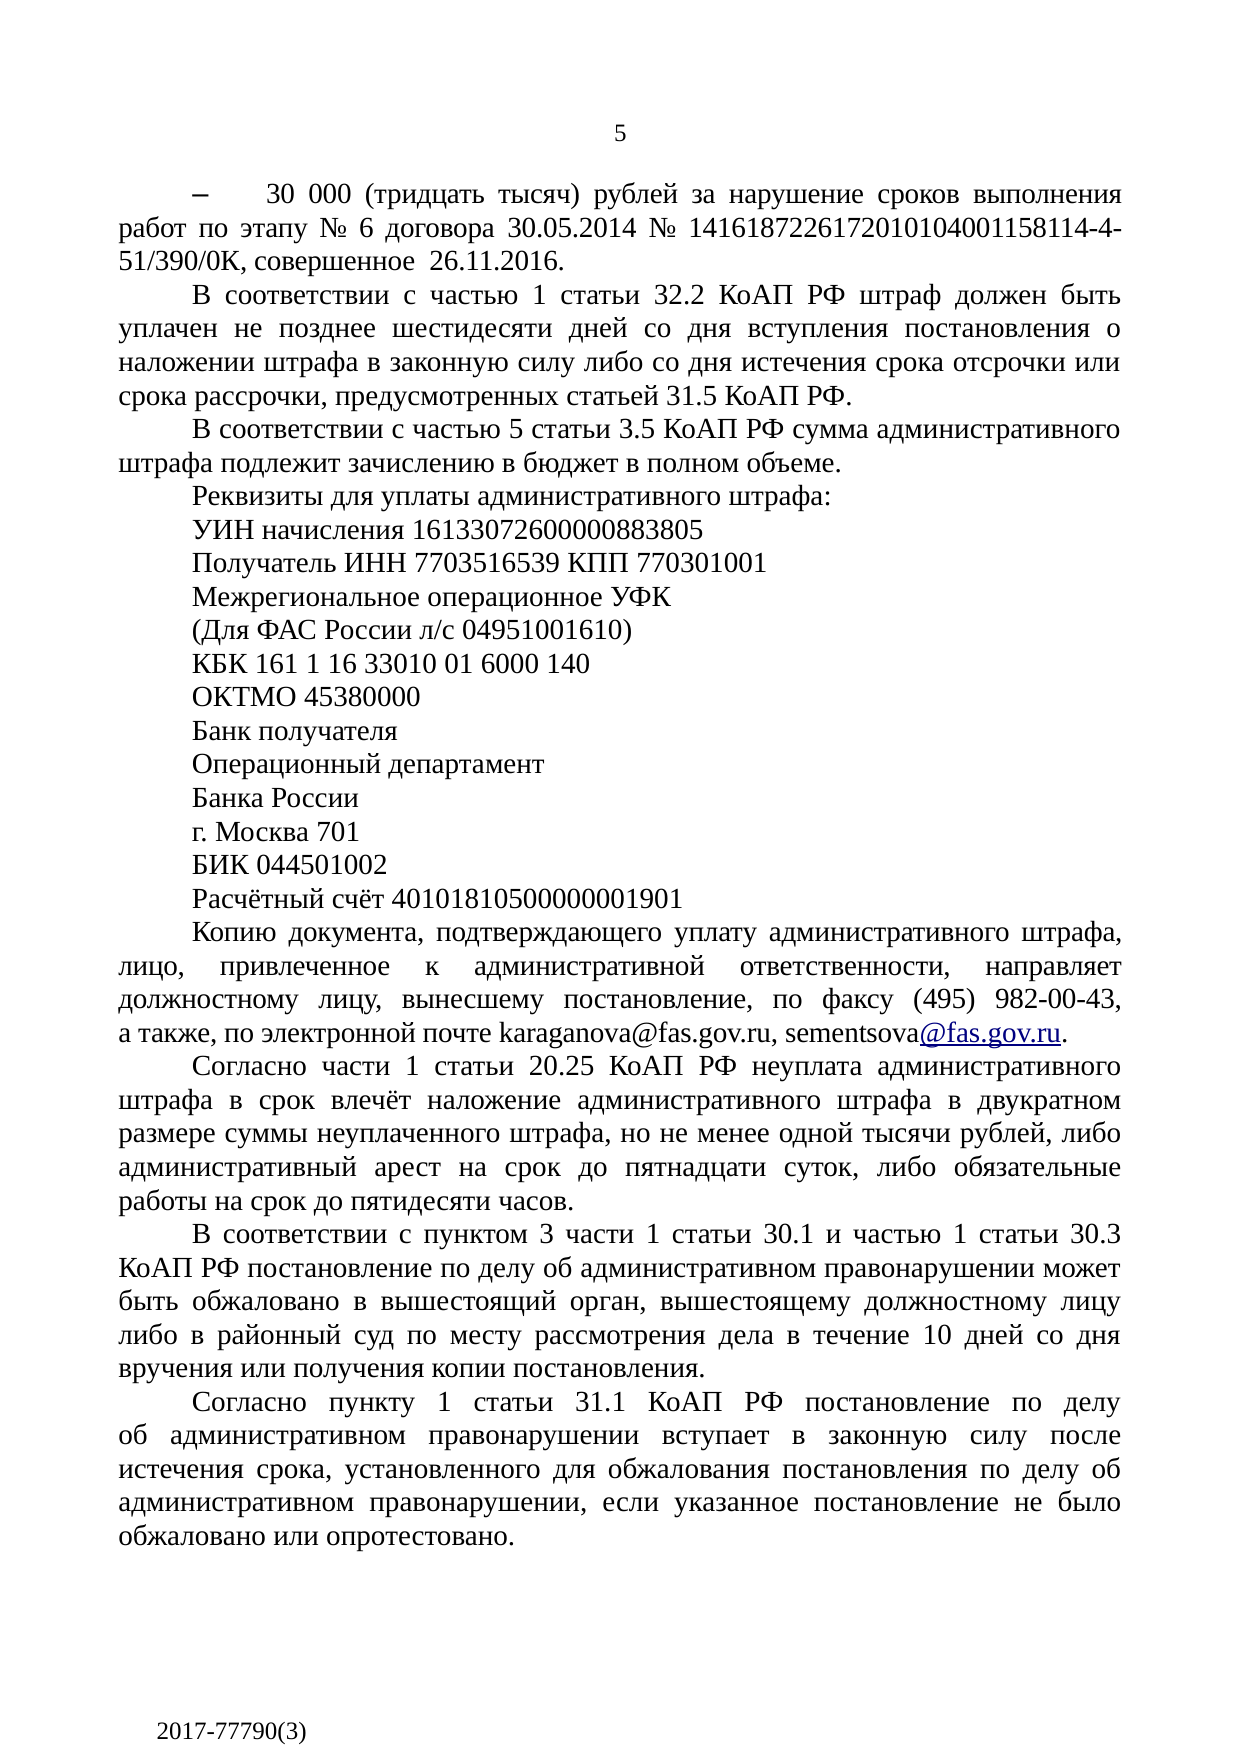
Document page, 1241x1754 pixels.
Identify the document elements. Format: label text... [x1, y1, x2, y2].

text КБК 161 1 16 33010 01 6000 140 [118, 646, 1122, 679]
text Согласно части 1 статьи 20.25 КоАП РФ неуплата административного штрафа в срок влечёт наложение административного штрафа в двукратном размере суммы неуплаченного штрафа, но не менее одной тысячи рублей, либо административный арест на срок до пятнадцати суток, либо обязательные работы на срок до пятидесяти часов. [118, 1048, 1122, 1216]
text Согласно пункту 1 статьи 31.1 КоАП РФ постановление по делу об административном правонарушении вступает в законную силу после истечения срока, установленного для обжалования постановления по делу об административном правонарушении, если указанное постановление не было обжаловано или опротестовано. [118, 1384, 1122, 1552]
text Реквизиты для уплаты административного штрафа: [118, 478, 1122, 512]
text В соответствии с пунктом 3 части 1 статьи 30.1 и частью 1 статьи 30.3 КоАП РФ постановление по делу об административном правонарушении может быть обжаловано в вышестоящий орган, вышестоящему должностному лицу либо в районный суд по месту рассмотрения дела в течение 10 дней со дня вручения или получения копии постановления. [118, 1216, 1122, 1384]
list 30 000 (тридцать тысяч) рублей за нарушение сроков выполнения работ по этапу № 6 договора 30.05.2014 № 1416187226172010104001158114-4-51/390/0К, совершенное 26.11.2016. [118, 176, 1122, 277]
text ОКТМО 45380000 [118, 679, 1122, 713]
text (Для ФАС России л/с 04951001610) [118, 612, 1122, 646]
text В соответствии с частью 1 статьи 32.2 КоАП РФ штраф должен быть уплачен не позднее шестидесяти дней со дня вступления постановления о наложении штрафа в законную силу либо со дня истечения срока отсрочки или срока рассрочки, предусмотренных статьей 31.5 КоАП РФ. [118, 277, 1122, 411]
text Копию документа, подтверждающего уплату административного штрафа, лицо, привлеченное к административной ответственности, направляет должностному лицу, вынесшему постановление, по факсу (495) 982-00-43, а также, по электронной почте karaganova@fas.gov.ru, sementsova@fas.gov.ru. [118, 914, 1122, 1048]
text г. Москва 701 [118, 814, 1122, 847]
text УИН начисления 16133072600000883805 [118, 512, 1122, 545]
text БИК 044501002 [118, 847, 1122, 881]
text Банка России [118, 780, 1122, 814]
text Операционный департамент [118, 747, 1122, 780]
text В соответствии с частью 5 статьи 3.5 КоАП РФ сумма административного штрафа подлежит зачислению в бюджет в полном объеме. [118, 411, 1122, 478]
text Получатель ИНН 7703516539 КПП 770301001 [118, 545, 1122, 579]
text Межрегиональное операционное УФК [118, 579, 1122, 612]
text Банк получателя [118, 713, 1122, 747]
text Расчётный счёт 40101810500000001901 [118, 881, 1122, 914]
